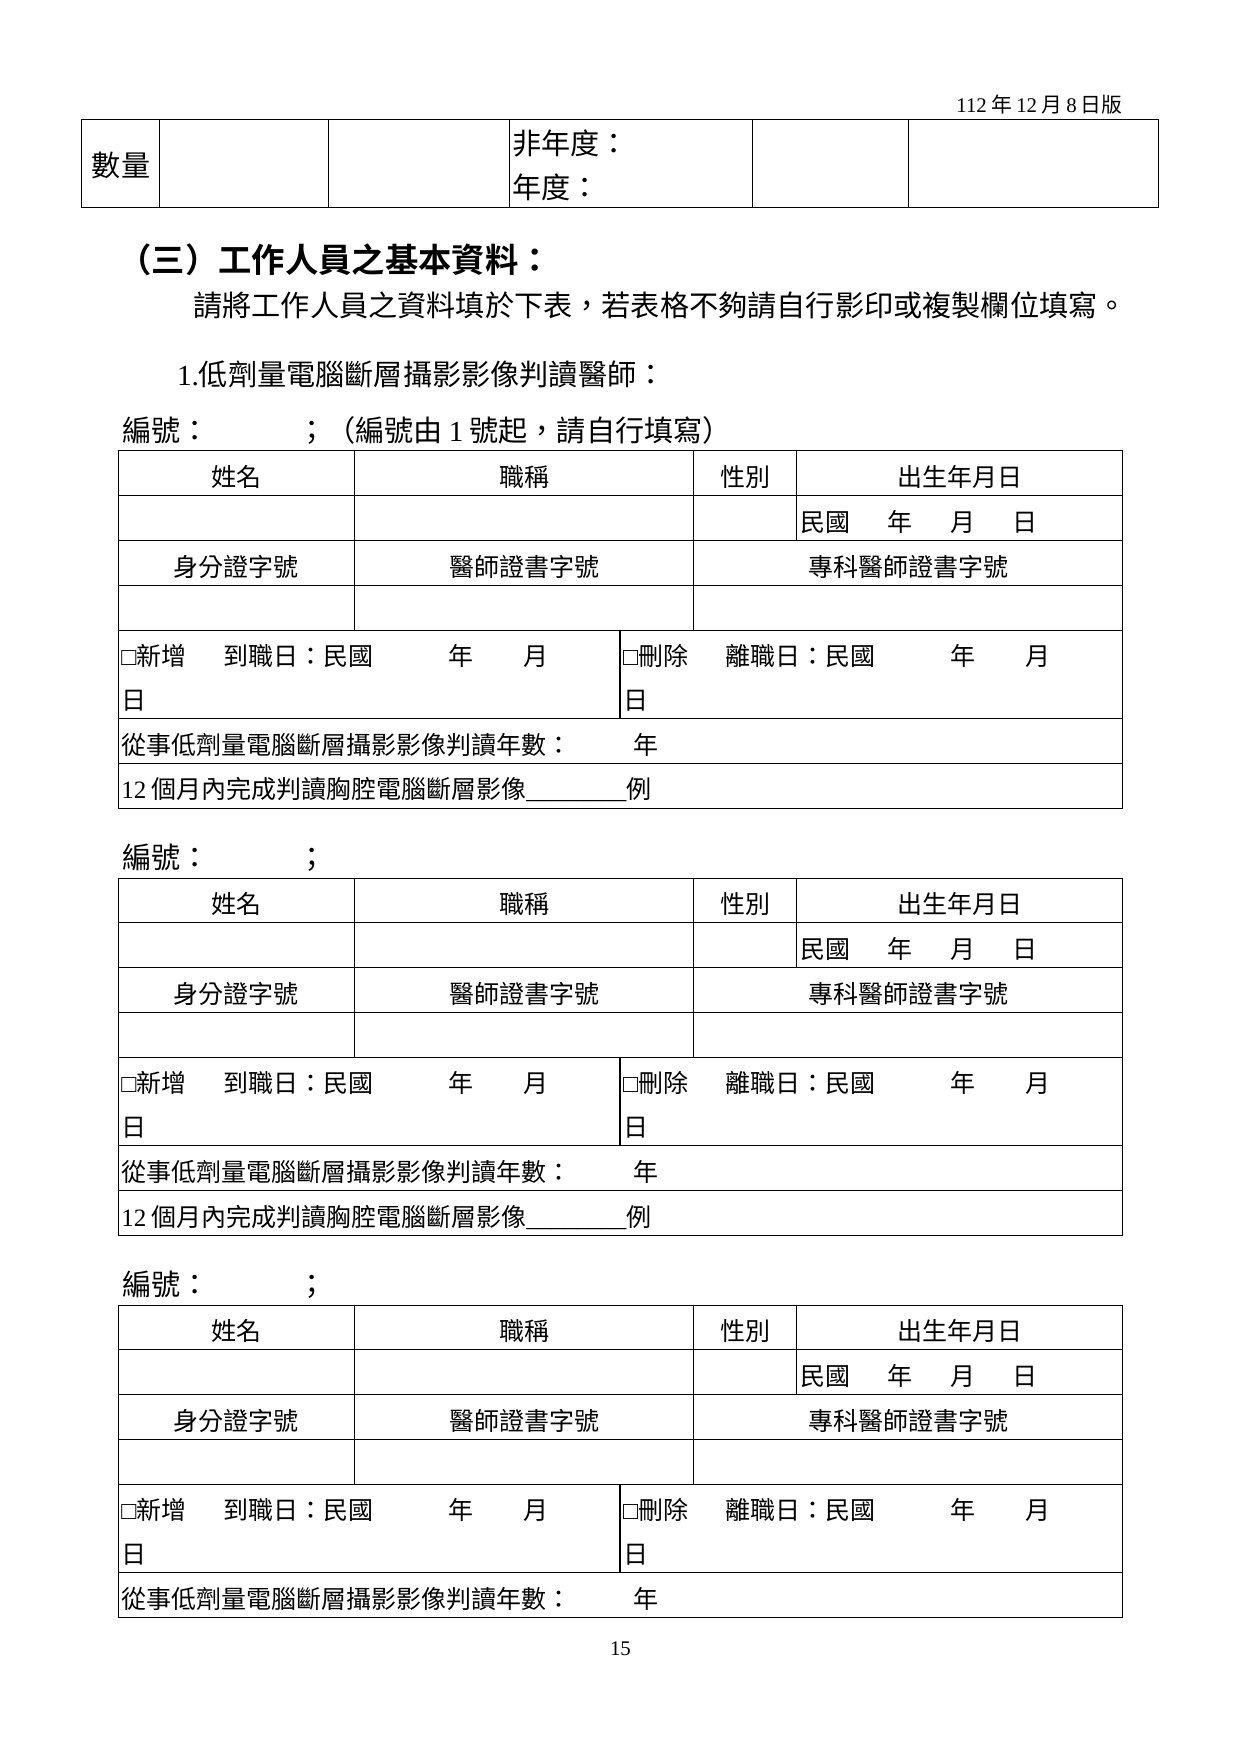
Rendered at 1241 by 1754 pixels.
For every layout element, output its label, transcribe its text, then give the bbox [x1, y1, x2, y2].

table_cell [694, 1013, 1122, 1057]
table_cell [119, 923, 354, 967]
table_cell 從事低劑量電腦斷層攝影影像判讀年數： 年 [119, 1573, 1122, 1617]
table_cell □新增 到職日：民國 年 月 日 [119, 1058, 619, 1145]
table_cell [694, 1440, 1122, 1484]
table_cell 身分證字號 [119, 968, 354, 1012]
table_cell [119, 1013, 354, 1057]
table_cell 專科醫師證書字號 [694, 541, 1122, 585]
table_cell 醫師證書字號 [355, 541, 693, 585]
table_cell □刪除 離職日：民國 年 月 日 [621, 631, 1122, 718]
table_cell □新增 到職日：民國 年 月 日 [119, 1485, 619, 1572]
table_cell [355, 1013, 693, 1057]
table_cell 從事低劑量電腦斷層攝影影像判讀年數： 年 [119, 719, 1122, 763]
table_header 性別 [694, 1306, 796, 1349]
table_cell [753, 120, 908, 207]
table_cell [694, 586, 1122, 629]
table_cell 專科醫師證書字號 [694, 968, 1122, 1012]
table_cell [694, 496, 796, 540]
table_cell 民國 年 月 日 [797, 1350, 1122, 1394]
table_cell [355, 1350, 693, 1394]
table_header 職稱 [355, 879, 693, 922]
table_cell □新增 到職日：民國 年 月 日 [119, 631, 619, 718]
table_cell [355, 586, 693, 629]
table_cell 民國 年 月 日 [797, 923, 1122, 967]
text 編號： ； [122, 1261, 1122, 1304]
table_header 姓名 [119, 879, 354, 922]
table_cell 身分證字號 [119, 1395, 354, 1439]
table_cell [909, 120, 1158, 207]
table_header 性別 [694, 451, 796, 495]
table_header 姓名 [119, 1306, 354, 1349]
table_cell 12個月內完成判讀胸腔電腦斷層影像________例 [119, 1191, 1122, 1235]
table_cell □刪除 離職日：民國 年 月 日 [621, 1058, 1122, 1145]
table_cell [329, 120, 509, 207]
table_cell [355, 496, 693, 540]
table_header 職稱 [355, 451, 693, 495]
table_cell 非年度： 年度： [510, 120, 752, 207]
table_cell 身分證字號 [119, 541, 354, 585]
table_header 出生年月日 [797, 1306, 1122, 1349]
table_cell 民國 年 月 日 [797, 496, 1122, 540]
text 編號： ； [122, 834, 1122, 877]
text 編號： ；（編號由1號起，請自行填寫） [122, 407, 1122, 450]
table_cell [119, 496, 354, 540]
table_cell [119, 1350, 354, 1394]
table_header 姓名 [119, 451, 354, 495]
table_cell 醫師證書字號 [355, 968, 693, 1012]
text 1.低劑量電腦斷層攝影影像判讀醫師： [177, 350, 1122, 394]
table_cell 12個月內完成判讀胸腔電腦斷層影像________例 [119, 764, 1122, 808]
table_cell 數量 [82, 120, 159, 207]
table_cell 從事低劑量電腦斷層攝影影像判讀年數： 年 [119, 1146, 1122, 1190]
table_cell [355, 1440, 693, 1484]
table_cell [694, 923, 796, 967]
table_cell [694, 1350, 796, 1394]
table_cell [119, 586, 354, 629]
table_header 出生年月日 [797, 451, 1122, 495]
text 請將工作人員之資料填於下表，若表格不夠請自行影印或複製欄位填寫。 [193, 282, 1122, 325]
table_header 出生年月日 [797, 879, 1122, 922]
table_cell [119, 1440, 354, 1484]
table_header 職稱 [355, 1306, 693, 1349]
table_cell 專科醫師證書字號 [694, 1395, 1122, 1439]
table_header 性別 [694, 879, 796, 922]
table_cell [160, 120, 328, 207]
text （三）工作人員之基本資料： [118, 233, 1122, 282]
table_cell 醫師證書字號 [355, 1395, 693, 1439]
table_cell □刪除 離職日：民國 年 月 日 [621, 1485, 1122, 1572]
table_cell [355, 923, 693, 967]
